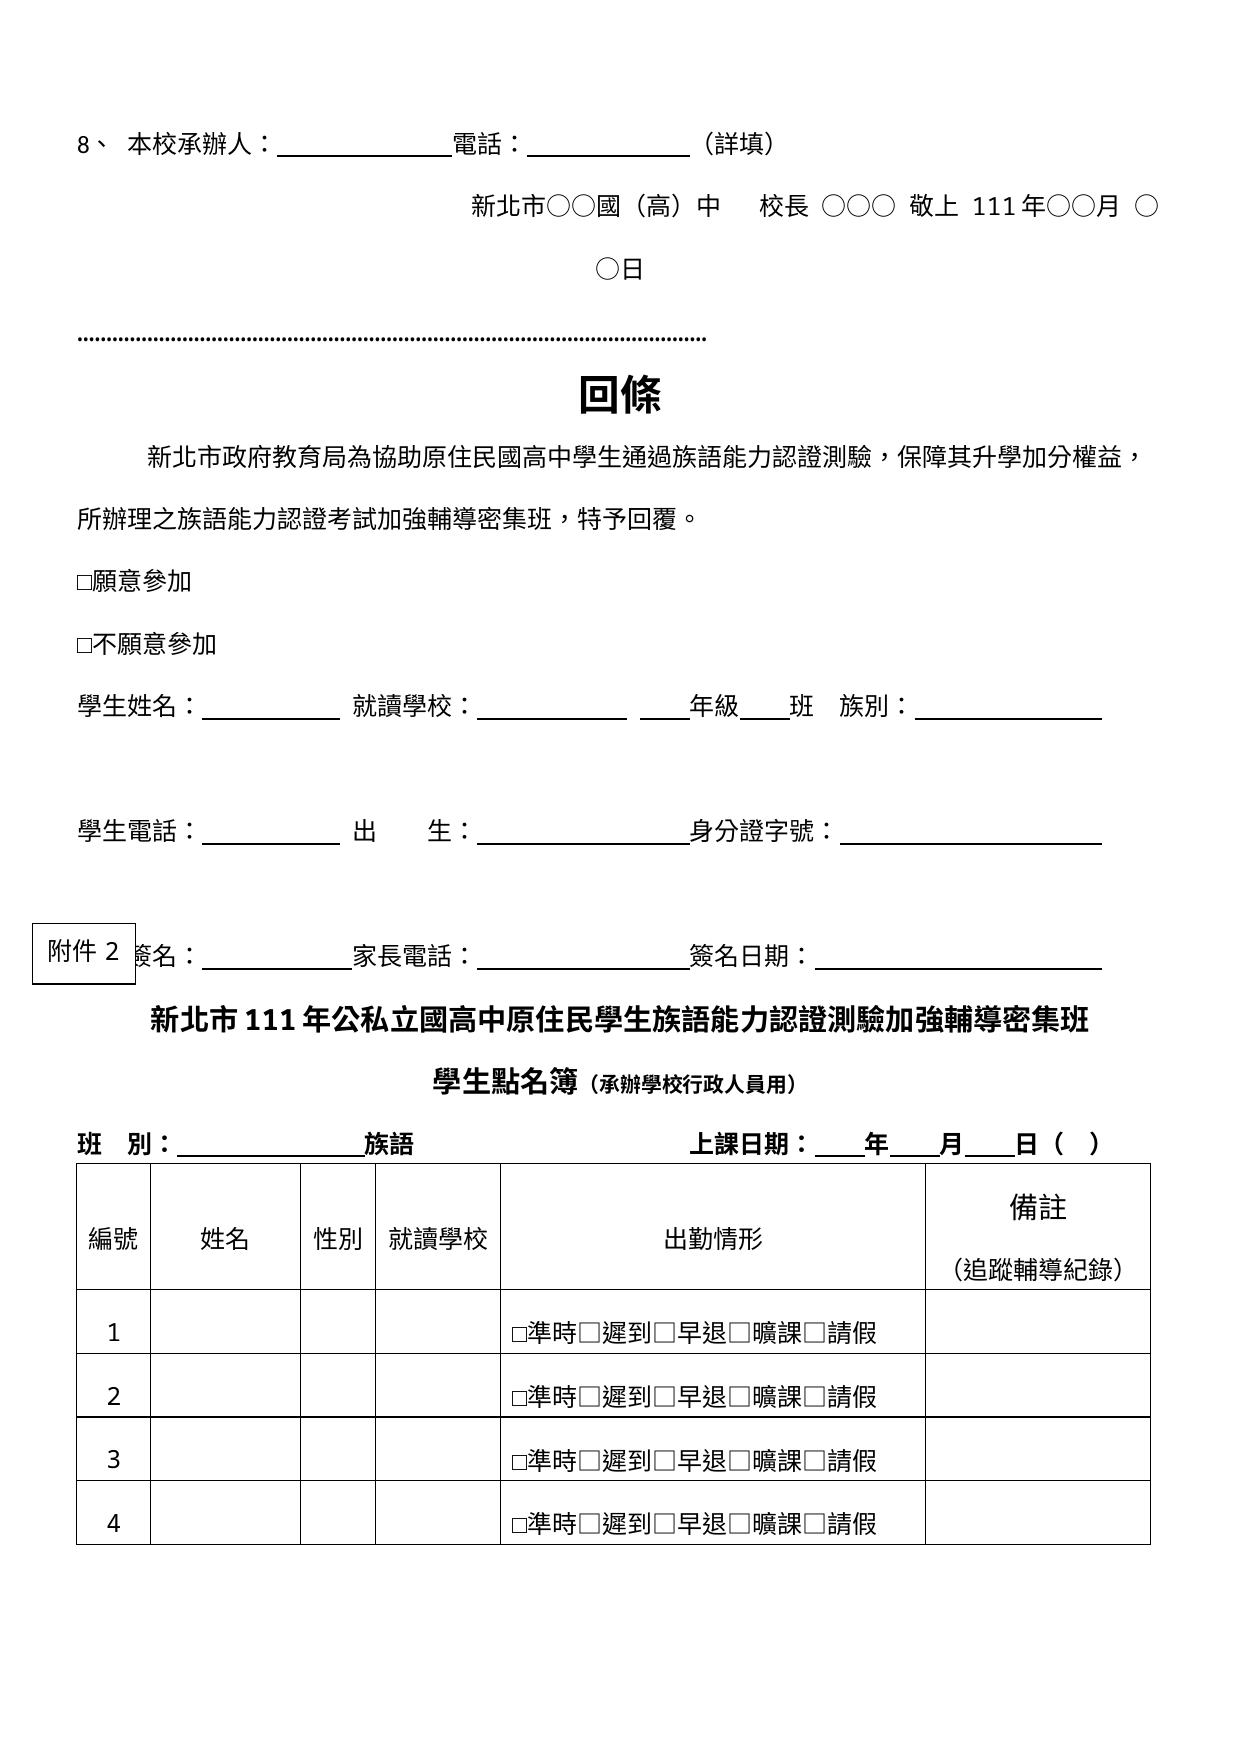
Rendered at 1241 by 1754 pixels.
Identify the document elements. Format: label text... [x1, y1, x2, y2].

table_header 姓名 [151, 1164, 300, 1289]
text 學生電話： 出 生： 身分證字號： [77, 788, 1163, 851]
table_cell [376, 1354, 500, 1416]
table_cell □準時□遲到□早退□曠課□請假 [501, 1290, 925, 1353]
text ……………………………………………………………………………………………… [77, 288, 1163, 351]
table_header 就讀學校 [376, 1164, 500, 1289]
list 本校承辦人： 電話： （詳填） [77, 101, 1163, 163]
table_cell 3 [77, 1418, 150, 1480]
text 班 別： 族語 上課日期： 年 月 日（ ） [77, 1101, 1163, 1163]
table_cell [301, 1354, 375, 1416]
table_cell [301, 1481, 375, 1543]
table_cell 1 [77, 1290, 150, 1353]
table_header 出勤情形 [501, 1164, 925, 1289]
table_cell 2 [77, 1354, 150, 1416]
table_cell [926, 1418, 1150, 1480]
text 新北市政府教育局為協助原住民國高中學生通過族語能力認證測驗，保障其升學加分權益，所辦理之族語能力認證考試加強輔導密集班，特予回覆。 [77, 413, 1163, 538]
text 新北市111年公私立國高中原住民學生族語能力認證測驗加強輔導密集班 [77, 976, 1163, 1038]
table_cell □準時□遲到□早退□曠課□請假 [501, 1481, 925, 1543]
text 學生姓名： 就讀學校： 年級 班 族別： [77, 663, 1163, 726]
table_cell [926, 1354, 1150, 1416]
text 新北市○○國（高）中 校長 ○○○ 敬上 111年○○月 ○○日 [77, 163, 1163, 288]
table_cell [926, 1290, 1150, 1353]
table_cell [301, 1418, 375, 1480]
table_cell [301, 1290, 375, 1353]
table_header 性別 [301, 1164, 375, 1289]
text 家長簽名： 家長電話： 簽名日期： [77, 913, 1163, 976]
table_cell [376, 1418, 500, 1480]
text 回條 [77, 351, 1163, 413]
table_cell [151, 1354, 300, 1416]
table_cell [151, 1418, 300, 1480]
table_header 備註 （追蹤輔導紀錄） [926, 1164, 1150, 1289]
table_header 編號 [77, 1164, 150, 1289]
table_cell [376, 1290, 500, 1353]
table_cell [151, 1481, 300, 1543]
table_cell [151, 1290, 300, 1353]
table_cell [376, 1481, 500, 1543]
text □願意參加 [77, 538, 1163, 601]
table_cell □準時□遲到□早退□曠課□請假 [501, 1418, 925, 1480]
table_cell [926, 1481, 1150, 1543]
table_cell □準時□遲到□早退□曠課□請假 [501, 1354, 925, 1416]
table_cell 4 [77, 1481, 150, 1543]
text □不願意參加 [77, 601, 1163, 663]
text 學生點名簿（承辦學校行政人員用） [77, 1038, 1163, 1101]
